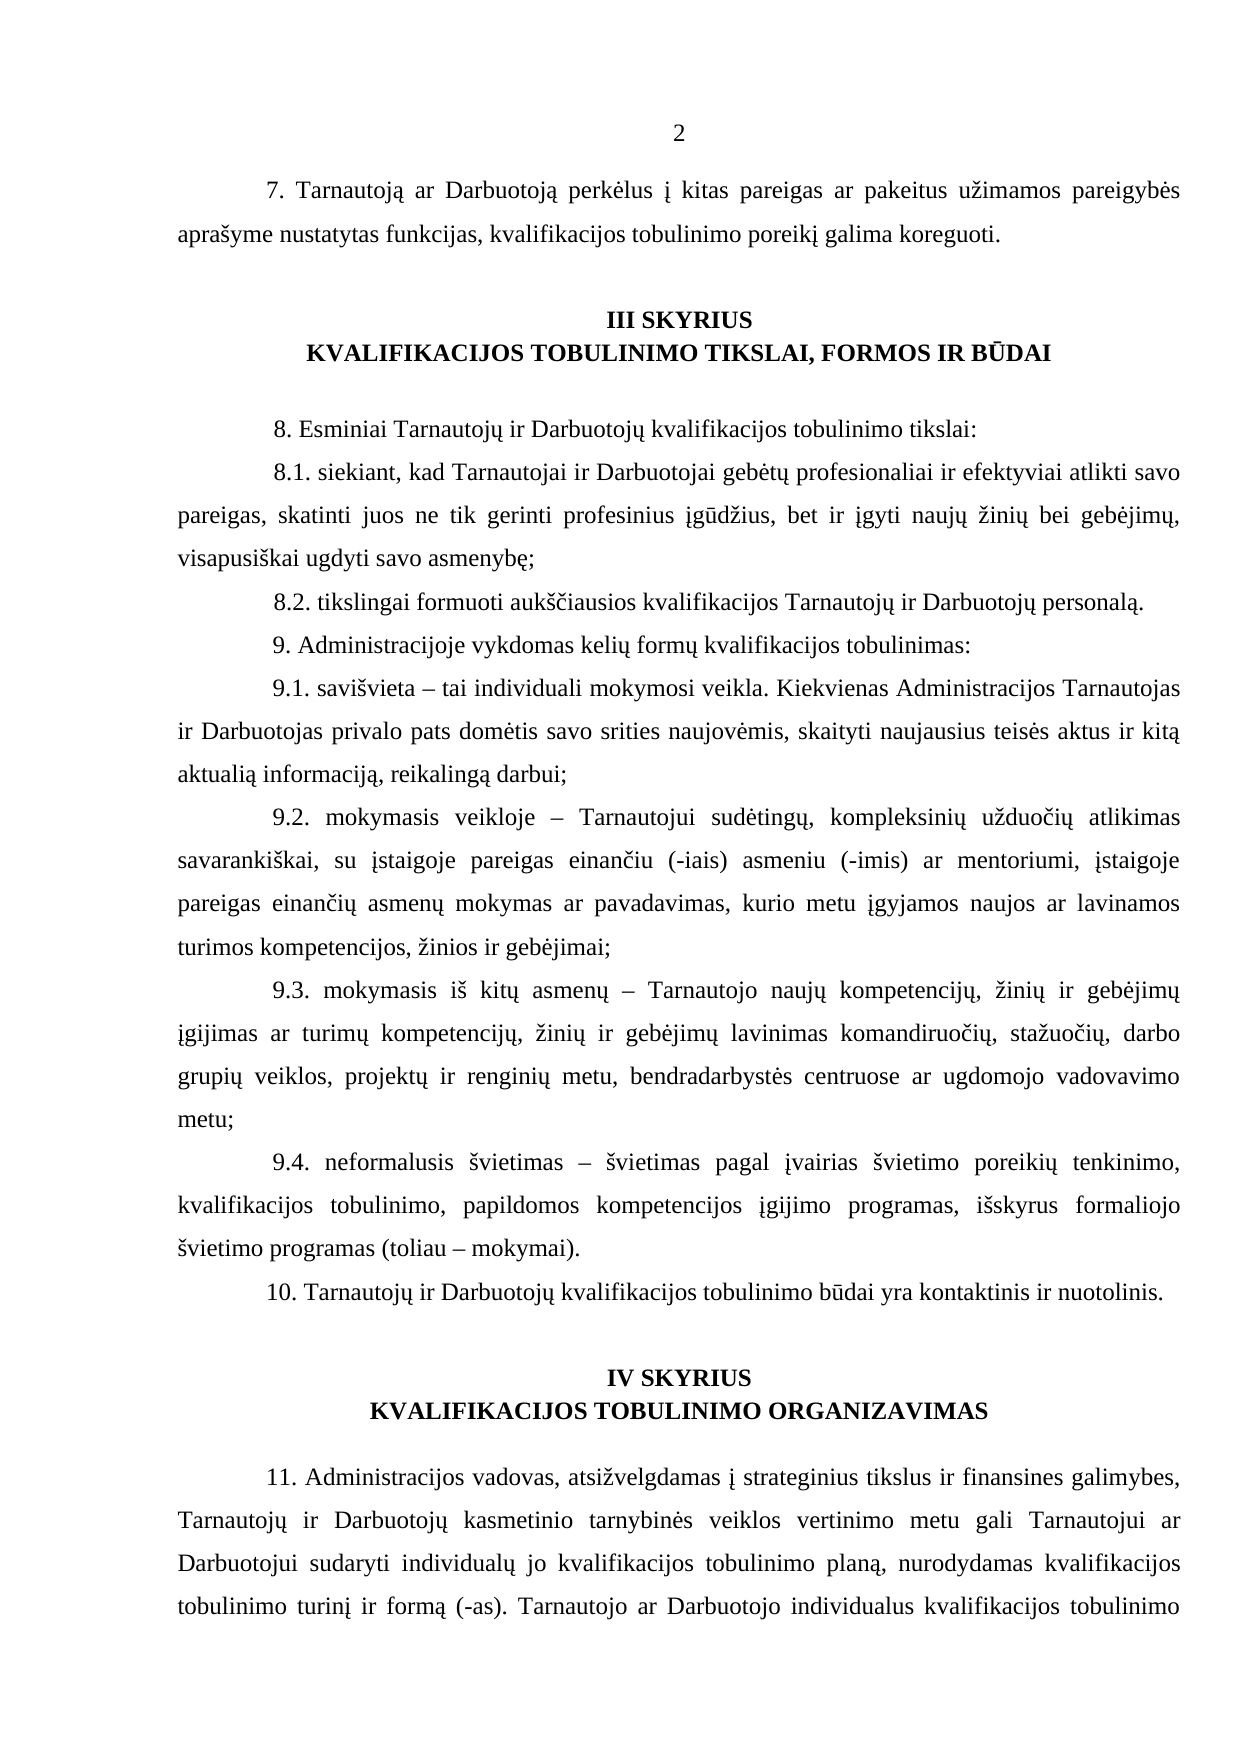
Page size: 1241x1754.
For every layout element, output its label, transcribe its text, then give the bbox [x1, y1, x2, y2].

text IV SKYRIUS [177, 1363, 1181, 1392]
text III SKYRIUS [177, 305, 1181, 334]
text 11. Administracijos vadovas, atsižvelgdamas į strateginius tikslus ir finansines galimybes, Tarnautojų ir Darbuotojų kasmetinio tarnybinės veiklos vertinimo metu gali Tarnautojui ar Darbuotojui sudaryti individualų jo kvalifikacijos tobulinimo planą, nurodydamas kvalifikacijos tobulinimo turinį ir formą (-as). Tarnautojo ar Darbuotojo individualus kvalifikacijos tobulinimo [177, 1462, 1181, 1620]
text 8.1. siekiant, kad Tarnautojai ir Darbuotojai gebėtų profesionaliai ir efektyviai atlikti savo pareigas, skatinti juos ne tik gerinti profesinius įgūdžius, bet ir įgyti naujų žinių bei gebėjimų, visapusiškai ugdyti savo asmenybę; [177, 457, 1181, 572]
text 10. Tarnautojų ir Darbuotojų kvalifikacijos tobulinimo būdai yra kontaktinis ir nuotolinis. [177, 1277, 1181, 1305]
text KVALIFIKACIJOS TOBULINIMO ORGANIZAVIMAS [177, 1396, 1181, 1425]
text 8. Esminiai Tarnautojų ir Darbuotojų kvalifikacijos tobulinimo tikslai: [177, 414, 1181, 443]
text 9.3. mokymasis iš kitų asmenų – Tarnautojo naujų kompetencijų, žinių ir gebėjimų įgijimas ar turimų kompetencijų, žinių ir gebėjimų lavinimas komandiruočių, stažuočių, darbo grupių veiklos, projektų ir renginių metu, bendradarbystės centruose ar ugdomojo vadovavimo metu; [177, 975, 1181, 1133]
text 7. Tarnautoją ar Darbuotoją perkėlus į kitas pareigas ar pakeitus užimamos pareigybės aprašyme nustatytas funkcijas, kvalifikacijos tobulinimo poreikį galima koreguoti. [177, 176, 1181, 247]
text 8.2. tikslingai formuoti aukščiausios kvalifikacijos Tarnautojų ir Darbuotojų personalą. [177, 587, 1181, 615]
text KVALIFIKACIJOS TOBULINIMO TIKSLAI, FORMOS IR BŪDAI [177, 338, 1181, 367]
text 9. Administracijoje vykdomas kelių formų kvalifikacijos tobulinimas: [177, 630, 1181, 658]
text 9.4. neformalusis švietimas – švietimas pagal įvairias švietimo poreikių tenkinimo, kvalifikacijos tobulinimo, papildomos kompetencijos įgijimo programas, išskyrus formaliojo švietimo programas (toliau – mokymai). [177, 1147, 1181, 1262]
text 9.2. mokymasis veikloje – Tarnautojui sudėtingų, kompleksinių užduočių atlikimas savarankiškai, su įstaigoje pareigas einančiu (-iais) asmeniu (-imis) ar mentoriumi, įstaigoje pareigas einančių asmenų mokymas ar pavadavimas, kurio metu įgyjamos naujos ar lavinamos turimos kompetencijos, žinios ir gebėjimai; [177, 802, 1181, 960]
text 9.1. savišvieta – tai individuali mokymosi veikla. Kiekvienas Administracijos Tarnautojas ir Darbuotojas privalo pats domėtis savo srities naujovėmis, skaityti naujausius teisės aktus ir kitą aktualią informaciją, reikalingą darbui; [177, 673, 1181, 788]
